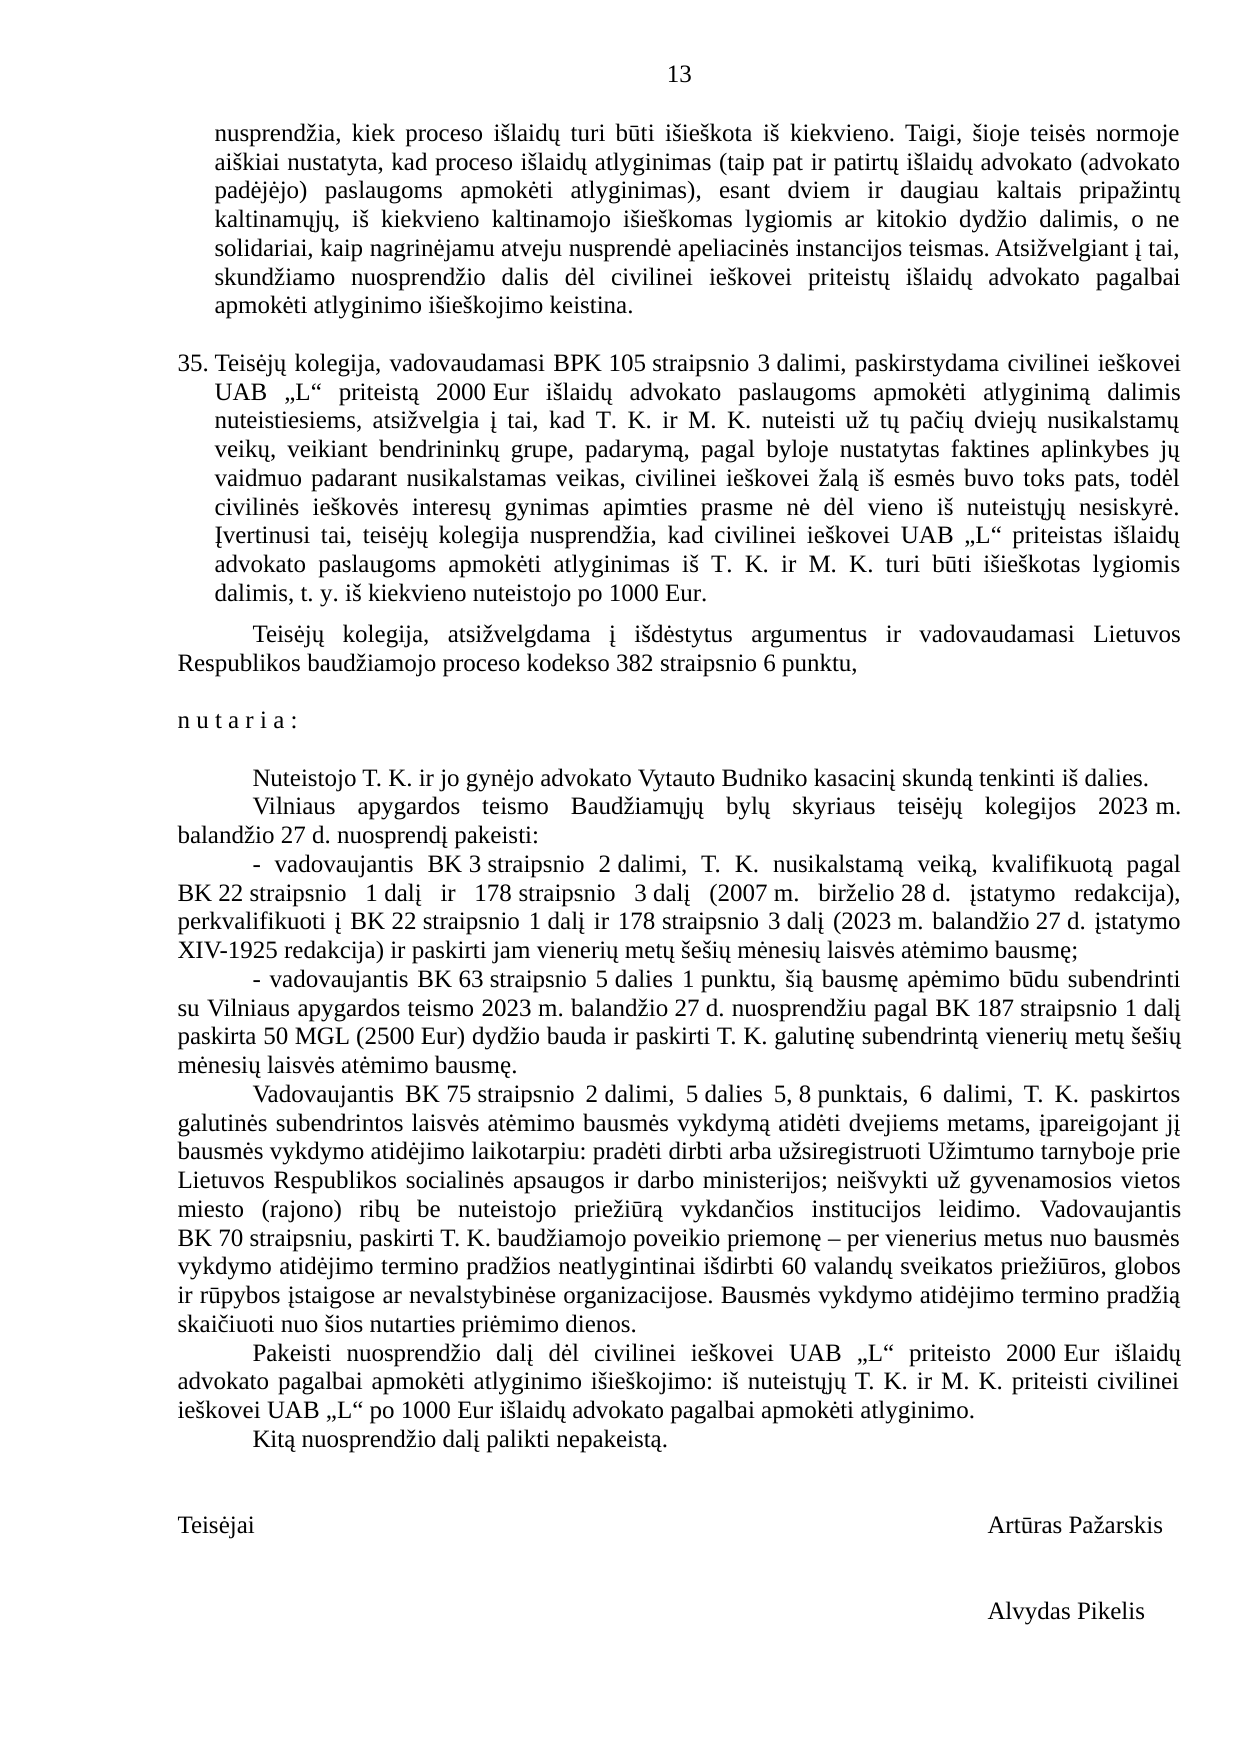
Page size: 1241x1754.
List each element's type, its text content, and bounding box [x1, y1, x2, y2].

text Alvydas Pikelis [537, 1596, 1181, 1625]
text Teisėjų kolegija, atsižvelgdama į išdėstytus argumentus ir vadovaudamasi Lietuvos Respublikos baudžiamojo proceso kodekso 382 straipsnio 6 punktu, [177, 619, 1181, 676]
text Nuteistojo T. K. ir jo gynėjo advokato Vytauto Budniko kasacinį skundą tenkinti iš dalies. [177, 763, 1181, 791]
text 35. Teisėjų kolegija, vadovaudamasi BPK 105 straipsnio 3 dalimi, paskirstydama civilinei ieškovei UAB „L“ priteistą 2000 Eur išlaidų advokato paslaugoms apmokėti atlyginimą dalimis nuteistiesiems, atsižvelgia į tai, kad T. K. ir M. K. nuteisti už tų pačių dviejų nusikalstamų veikų, veikiant bendrininkų grupe, padarymą, pagal byloje nustatytas faktines aplinkybes jų vaidmuo padarant nusikalstamas veikas, civilinei ieškovei žalą iš esmės buvo toks pats, todėl civilinės ieškovės interesų gynimas apimties prasme nė dėl vieno iš nuteistųjų nesiskyrė. Įvertinusi tai, teisėjų kolegija nusprendžia, kad civilinei ieškovei UAB „L“ priteistas išlaidų advokato paslaugoms apmokėti atlyginimas iš T. K. ir M. K. turi būti išieškotas lygiomis dalimis, t. y. iš kiekvieno nuteistojo po 1000 Eur. [177, 348, 1181, 607]
text - vadovaujantis BK 63 straipsnio 5 dalies 1 punktu, šią bausmę apėmimo būdu subendrinti su Vilniaus apygardos teismo 2023 m. balandžio 27 d. nuosprendžiu pagal BK 187 straipsnio 1 dalį paskirta 50 MGL (2500 Eur) dydžio bauda ir paskirti T. K. galutinę subendrintą vienerių metų šešių mėnesių laisvės atėmimo bausmę. [177, 964, 1181, 1079]
text Vilniaus apygardos teismo Baudžiamųjų bylų skyriaus teisėjų kolegijos 2023 m. balandžio 27 d. nuosprendį pakeisti: [177, 791, 1181, 849]
text Teisėjai Artūras Pažarskis [177, 1510, 1181, 1539]
text Kitą nuosprendžio dalį palikti nepakeistą. [177, 1424, 1181, 1453]
text Pakeisti nuosprendžio dalį dėl civilinei ieškovei UAB „L“ priteisto 2000 Eur išlaidų advokato pagalbai apmokėti atlyginimo išieškojimo: iš nuteistųjų T. K. ir M. K. priteisti civilinei ieškovei UAB „L“ po 1000 Eur išlaidų advokato pagalbai apmokėti atlyginimo. [177, 1338, 1181, 1424]
text - vadovaujantis BK 3 straipsnio 2 dalimi, T. K. nusikalstamą veiką, kvalifikuotą pagal BK 22 straipsnio 1 dalį ir 178 straipsnio 3 dalį (2007 m. birželio 28 d. įstatymo redakcija), perkvalifikuoti į BK 22 straipsnio 1 dalį ir 178 straipsnio 3 dalį (2023 m. balandžio 27 d. įstatymo XIV-1925 redakcija) ir paskirti jam vienerių metų šešių mėnesių laisvės atėmimo bausmę; [177, 849, 1181, 964]
text nusprendžia, kiek proceso išlaidų turi būti išieškota iš kiekvieno. Taigi, šioje teisės normoje aiškiai nustatyta, kad proceso išlaidų atlyginimas (taip pat ir patirtų išlaidų advokato (advokato padėjėjo) paslaugoms apmokėti atlyginimas), esant dviem ir daugiau kaltais pripažintų kaltinamųjų, iš kiekvieno kaltinamojo išieškomas lygiomis ar kitokio dydžio dalimis, o ne solidariai, kaip nagrinėjamu atveju nusprendė apeliacinės instancijos teismas. Atsižvelgiant į tai, skundžiamo nuosprendžio dalis dėl civilinei ieškovei priteistų išlaidų advokato pagalbai apmokėti atlyginimo išieškojimo keistina. [177, 118, 1181, 319]
text Vadovaujantis BK 75 straipsnio 2 dalimi, 5 dalies 5, 8 punktais, 6 dalimi, T. K. paskirtos galutinės subendrintos laisvės atėmimo bausmės vykdymą atidėti dvejiems metams, įpareigojant jį bausmės vykdymo atidėjimo laikotarpiu: pradėti dirbti arba užsiregistruoti Užimtumo tarnyboje prie Lietuvos Respublikos socialinės apsaugos ir darbo ministerijos; neišvykti už gyvenamosios vietos miesto (rajono) ribų be nuteistojo priežiūrą vykdančios institucijos leidimo. Vadovaujantis BK 70 straipsniu, paskirti T. K. baudžiamojo poveikio priemonę – per vienerius metus nuo bausmės vykdymo atidėjimo termino pradžios neatlygintinai išdirbti 60 valandų sveikatos priežiūros, globos ir rūpybos įstaigose ar nevalstybinėse organizacijose. Bausmės vykdymo atidėjimo termino pradžią skaičiuoti nuo šios nutarties priėmimo dienos. [177, 1079, 1181, 1338]
text n u t a r i a : [177, 705, 1181, 734]
